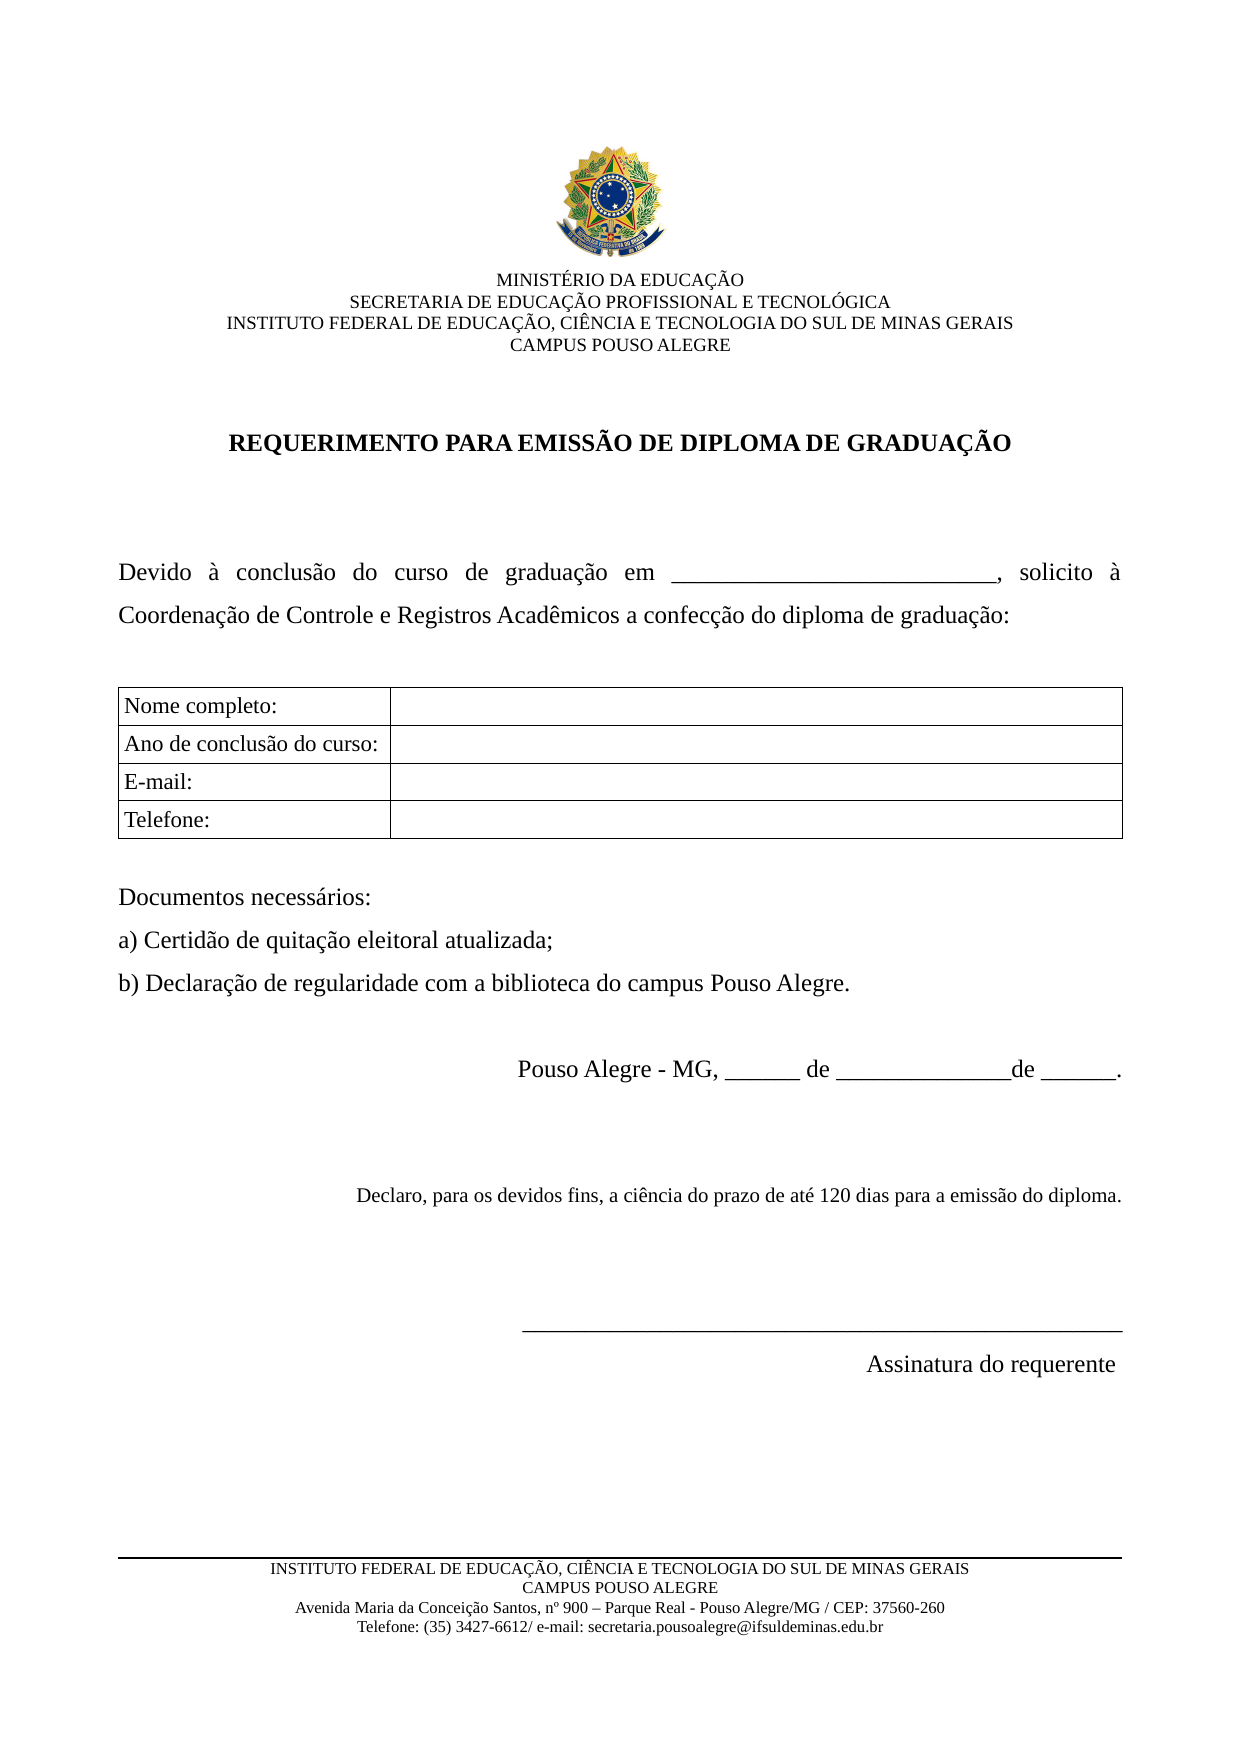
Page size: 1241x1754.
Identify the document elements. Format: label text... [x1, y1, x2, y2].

text ________________________________________________ [118, 1306, 1122, 1334]
text a) Certidão de quitação eleitoral atualizada; [118, 925, 1122, 953]
text b) Declaração de regularidade com a biblioteca do campus Pouso Alegre. [118, 968, 1122, 997]
picture [556, 146, 667, 257]
table_cell Ano de conclusão do curso: [119, 726, 390, 762]
table_header [391, 688, 1122, 724]
text Pouso Alegre - MG, ______ de ______________de ______. [118, 1054, 1122, 1083]
text Devido à conclusão do curso de graduação em __________________________, solicito à Coordenação de Controle e Registros Acadêmicos a confecção do diploma de graduação: [118, 557, 1122, 629]
text Assinatura do requerente [118, 1349, 1122, 1378]
table_cell E-mail: [119, 764, 390, 800]
table_header Nome completo: [119, 688, 390, 724]
text Documentos necessários: [118, 882, 1122, 910]
table_cell [391, 764, 1122, 800]
text REQUERIMENTO PARA EMISSÃO DE DIPLOMA DE GRADUAÇÃO [118, 428, 1122, 457]
text Declaro, para os devidos fins, a ciência do prazo de até 120 dias para a emissão do diploma. [118, 1183, 1122, 1207]
table_cell [391, 726, 1122, 762]
table_cell [391, 801, 1122, 838]
table_cell Telefone: [119, 801, 390, 838]
